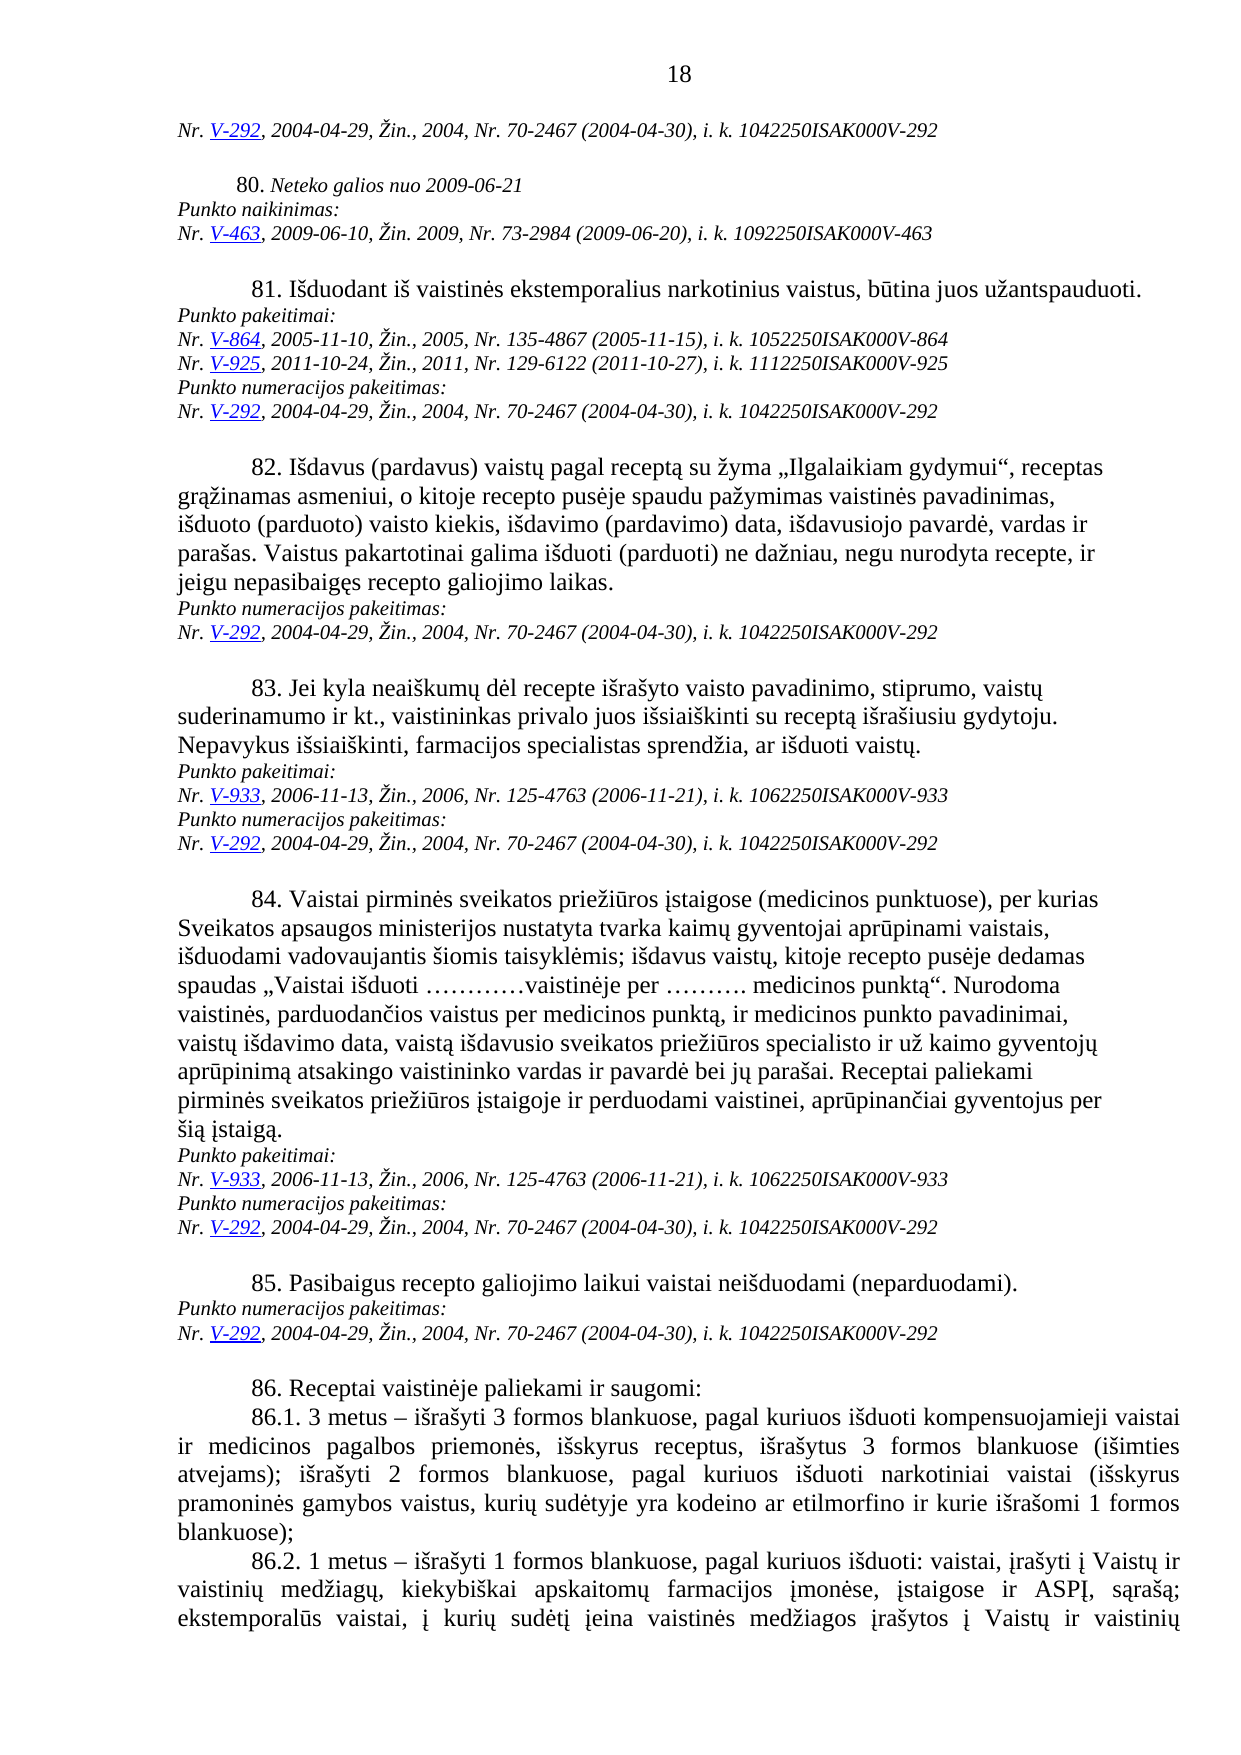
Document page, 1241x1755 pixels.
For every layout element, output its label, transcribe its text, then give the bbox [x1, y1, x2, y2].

text 83. Jei kyla neaiškumų dėl recepte išrašyto vaisto pavadinimo, stiprumo, vaistų suderinamumo ir kt., vaistininkas privalo juos išsiaiškinti su receptą išrašiusiu gydytoju. Nepavykus išsiaiškinti, farmacijos specialistas sprendžia, ar išduoti vaistų. [177, 673, 1122, 759]
text Punkto naikinimas: [177, 197, 1181, 221]
text Punkto pakeitimai: [177, 759, 1181, 783]
text Nr. V-292, 2004-04-29, Žin., 2004, Nr. 70-2467 (2004-04-30), i. k. 1042250ISAK000V-292 [177, 831, 1181, 855]
text 81. Išduodant iš vaistinės ekstemporalius narkotinius vaistus, būtina juos užantspauduoti. [177, 274, 1181, 303]
text 86.1. 3 metus – išrašyti 3 formos blankuose, pagal kuriuos išduoti kompensuojamieji vaistai ir medicinos pagalbos priemonės, išskyrus receptus, išrašytus 3 formos blankuose (išimties atvejams); išrašyti 2 formos blankuose, pagal kuriuos išduoti narkotiniai vaistai (išskyrus pramoninės gamybos vaistus, kurių sudėtyje yra kodeino ar etilmorfino ir kurie išrašomi 1 formos blankuose); [177, 1402, 1181, 1546]
text 82. Išdavus (pardavus) vaistų pagal receptą su žyma „Ilgalaikiam gydymui“, receptas grąžinamas asmeniui, o kitoje recepto pusėje spaudu pažymimas vaistinės pavadinimas, išduoto (parduoto) vaisto kiekis, išdavimo (pardavimo) data, išdavusiojo pavardė, vardas ir parašas. Vaistus pakartotinai galima išduoti (parduoti) ne dažniau, negu nurodyta recepte, ir jeigu nepasibaigęs recepto galiojimo laikas. [177, 452, 1122, 596]
text Nr. V-292, 2004-04-29, Žin., 2004, Nr. 70-2467 (2004-04-30), i. k. 1042250ISAK000V-292 [177, 118, 1181, 142]
text Nr. V-925, 2011-10-24, Žin., 2011, Nr. 129-6122 (2011-10-27), i. k. 1112250ISAK000V-925 [177, 351, 1181, 375]
text Punkto numeracijos pakeitimas: [177, 807, 1181, 831]
text Nr. V-463, 2009-06-10, Žin. 2009, Nr. 73-2984 (2009-06-20), i. k. 1092250ISAK000V-463 [177, 221, 1181, 245]
text Punkto numeracijos pakeitimas: [177, 1296, 1181, 1320]
text Nr. V-292, 2004-04-29, Žin., 2004, Nr. 70-2467 (2004-04-30), i. k. 1042250ISAK000V-292 [177, 620, 1181, 644]
text 80. Neteko galios nuo 2009-06-21 [177, 171, 1181, 197]
text Nr. V-933, 2006-11-13, Žin., 2006, Nr. 125-4763 (2006-11-21), i. k. 1062250ISAK000V-933 [177, 1167, 1181, 1191]
text Nr. V-292, 2004-04-29, Žin., 2004, Nr. 70-2467 (2004-04-30), i. k. 1042250ISAK000V-292 [177, 399, 1181, 423]
text Nr. V-292, 2004-04-29, Žin., 2004, Nr. 70-2467 (2004-04-30), i. k. 1042250ISAK000V-292 [177, 1215, 1181, 1239]
text 84. Vaistai pirminės sveikatos priežiūros įstaigose (medicinos punktuose), per kurias Sveikatos apsaugos ministerijos nustatyta tvarka kaimų gyventojai aprūpinami vaistais, išduodami vadovaujantis šiomis taisyklėmis; išdavus vaistų, kitoje recepto pusėje dedamas spaudas „Vaistai išduoti …………vaistinėje per ………. medicinos punktą“. Nurodoma vaistinės, parduodančios vaistus per medicinos punktą, ir medicinos punkto pavadinimai, vaistų išdavimo data, vaistą išdavusio sveikatos priežiūros specialisto ir už kaimo gyventojų aprūpinimą atsakingo vaistininko vardas ir pavardė bei jų parašai. Receptai paliekami pirminės sveikatos priežiūros įstaigoje ir perduodami vaistinei, aprūpinančiai gyventojus per šią įstaigą. [177, 884, 1122, 1143]
text Nr. V-292, 2004-04-29, Žin., 2004, Nr. 70-2467 (2004-04-30), i. k. 1042250ISAK000V-292 [177, 1320, 1181, 1344]
text Punkto numeracijos pakeitimas: [177, 1191, 1181, 1215]
text Punkto numeracijos pakeitimas: [177, 596, 1181, 620]
text 85. Pasibaigus recepto galiojimo laikui vaistai neišduodami (neparduodami). [177, 1268, 1122, 1296]
text Nr. V-864, 2005-11-10, Žin., 2005, Nr. 135-4867 (2005-11-15), i. k. 1052250ISAK000V-864 [177, 327, 1181, 351]
text Punkto numeracijos pakeitimas: [177, 375, 1181, 399]
text Punkto pakeitimai: [177, 303, 1181, 327]
text 86.2. 1 metus – išrašyti 1 formos blankuose, pagal kuriuos išduoti: vaistai, įrašyti į Vaistų ir vaistinių medžiagų, kiekybiškai apskaitomų farmacijos įmonėse, įstaigose ir ASPĮ, sąrašą; ekstemporalūs vaistai, į kurių sudėtį įeina vaistinės medžiagos įrašytos į Vaistų ir vaistinių [177, 1546, 1181, 1632]
text Punkto pakeitimai: [177, 1143, 1181, 1167]
text 86. Receptai vaistinėje paliekami ir saugomi: [177, 1373, 1181, 1402]
text Nr. V-933, 2006-11-13, Žin., 2006, Nr. 125-4763 (2006-11-21), i. k. 1062250ISAK000V-933 [177, 783, 1181, 807]
